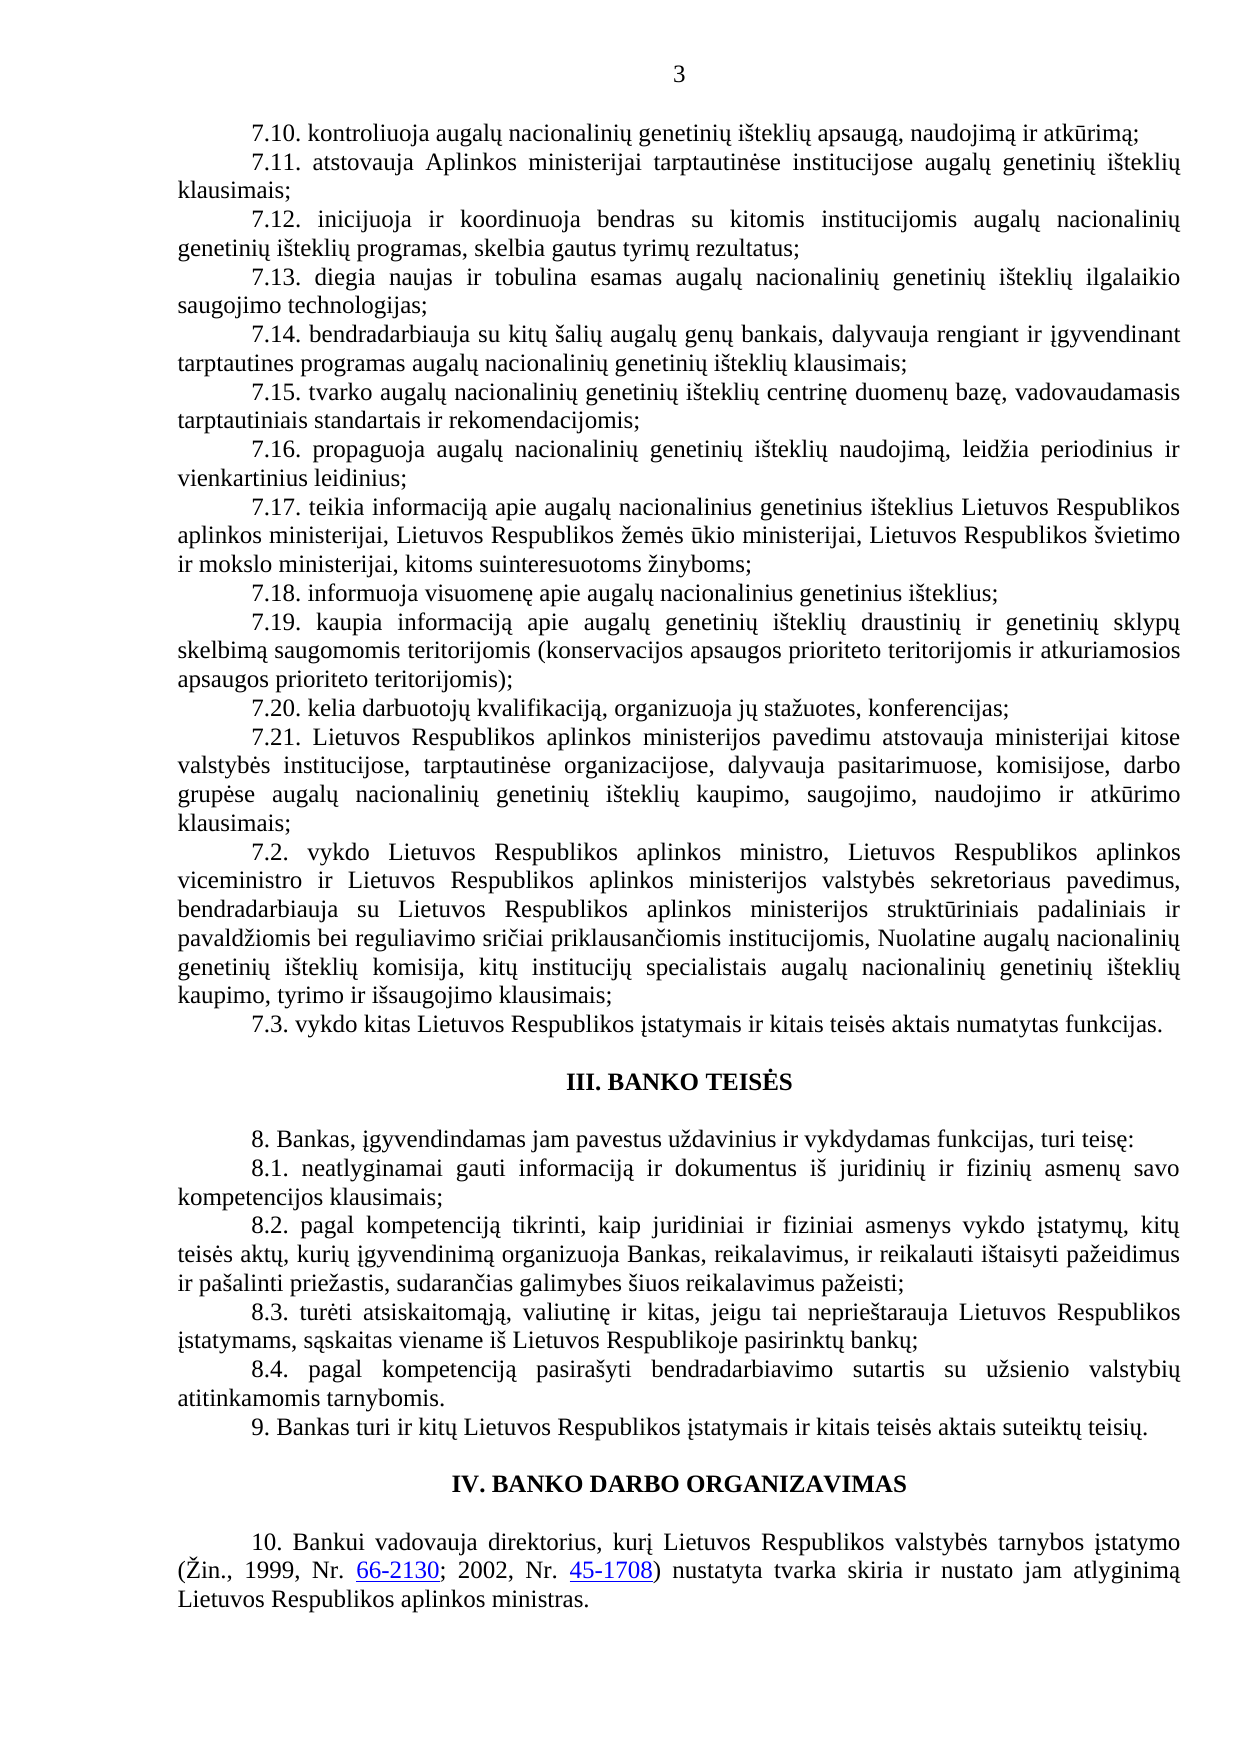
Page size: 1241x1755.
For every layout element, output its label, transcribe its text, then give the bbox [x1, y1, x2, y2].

text 7.10. kontroliuoja augalų nacionalinių genetinių išteklių apsaugą, naudojimą ir atkūrimą; [177, 118, 1181, 147]
text 7.14. bendradarbiauja su kitų šalių augalų genų bankais, dalyvauja rengiant ir įgyvendinant tarptautines programas augalų nacionalinių genetinių išteklių klausimais; [177, 319, 1181, 377]
text 7.21. Lietuvos Respublikos aplinkos ministerijos pavedimu atstovauja ministerijai kitose valstybės institucijose, tarptautinėse organizacijose, dalyvauja pasitarimuose, komisijose, darbo grupėse augalų nacionalinių genetinių išteklių kaupimo, saugojimo, naudojimo ir atkūrimo klausimais; [177, 722, 1181, 837]
text 7.11. atstovauja Aplinkos ministerijai tarptautinėse institucijose augalų genetinių išteklių klausimais; [177, 147, 1181, 204]
text 7.19. kaupia informaciją apie augalų genetinių išteklių draustinių ir genetinių sklypų skelbimą saugomomis teritorijomis (konservacijos apsaugos prioriteto teritorijomis ir atkuriamosios apsaugos prioriteto teritorijomis); [177, 607, 1181, 693]
text 7.3. vykdo kitas Lietuvos Respublikos įstatymais ir kitais teisės aktais numatytas funkcijas. [177, 1009, 1181, 1038]
text 7.16. propaguoja augalų nacionalinių genetinių išteklių naudojimą, leidžia periodinius ir vienkartinius leidinius; [177, 434, 1181, 492]
text 10. Bankui vadovauja direktorius, kurį Lietuvos Respublikos valstybės tarnybos įstatymo (Žin., 1999, Nr. 66-2130; 2002, Nr. 45-1708) nustatyta tvarka skiria ir nustato jam atlyginimą Lietuvos Respublikos aplinkos ministras. [177, 1527, 1181, 1613]
text 8.1. neatlyginamai gauti informaciją ir dokumentus iš juridinių ir fizinių asmenų savo kompetencijos klausimais; [177, 1153, 1181, 1211]
text 7.15. tvarko augalų nacionalinių genetinių išteklių centrinę duomenų bazę, vadovaudamasis tarptautiniais standartais ir rekomendacijomis; [177, 377, 1181, 434]
text 9. Bankas turi ir kitų Lietuvos Respublikos įstatymais ir kitais teisės aktais suteiktų teisių. [177, 1412, 1181, 1441]
text 7.13. diegia naujas ir tobulina esamas augalų nacionalinių genetinių išteklių ilgalaikio saugojimo technologijas; [177, 262, 1181, 319]
text 8.2. pagal kompetenciją tikrinti, kaip juridiniai ir fiziniai asmenys vykdo įstatymų, kitų teisės aktų, kurių įgyvendinimą organizuoja Bankas, reikalavimus, ir reikalauti ištaisyti pažeidimus ir pašalinti priežastis, sudarančias galimybes šiuos reikalavimus pažeisti; [177, 1211, 1181, 1297]
text 8. Bankas, įgyvendindamas jam pavestus uždavinius ir vykdydamas funkcijas, turi teisę: [177, 1124, 1181, 1153]
text 7.18. informuoja visuomenę apie augalų nacionalinius genetinius išteklius; [177, 578, 1181, 607]
text 7.20. kelia darbuotojų kvalifikaciją, organizuoja jų stažuotes, konferencijas; [177, 693, 1181, 722]
text 7.2. vykdo Lietuvos Respublikos aplinkos ministro, Lietuvos Respublikos aplinkos viceministro ir Lietuvos Respublikos aplinkos ministerijos valstybės sekretoriaus pavedimus, bendradarbiauja su Lietuvos Respublikos aplinkos ministerijos struktūriniais padaliniais ir pavaldžiomis bei reguliavimo sričiai priklausančiomis institucijomis, Nuolatine augalų nacionalinių genetinių išteklių komisija, kitų institucijų specialistais augalų nacionalinių genetinių išteklių kaupimo, tyrimo ir išsaugojimo klausimais; [177, 837, 1181, 1009]
text 7.12. inicijuoja ir koordinuoja bendras su kitomis institucijomis augalų nacionalinių genetinių išteklių programas, skelbia gautus tyrimų rezultatus; [177, 204, 1181, 262]
text III. BANKO TEISĖS [177, 1067, 1181, 1096]
text 8.3. turėti atsiskaitomąją, valiutinę ir kitas, jeigu tai neprieštarauja Lietuvos Respublikos įstatymams, sąskaitas viename iš Lietuvos Respublikoje pasirinktų bankų; [177, 1297, 1181, 1354]
text 8.4. pagal kompetenciją pasirašyti bendradarbiavimo sutartis su užsienio valstybių atitinkamomis tarnybomis. [177, 1354, 1181, 1412]
text 7.17. teikia informaciją apie augalų nacionalinius genetinius išteklius Lietuvos Respublikos aplinkos ministerijai, Lietuvos Respublikos žemės ūkio ministerijai, Lietuvos Respublikos švietimo ir mokslo ministerijai, kitoms suinteresuotoms žinyboms; [177, 492, 1181, 578]
text IV. BANKO DARBO ORGANIZAVIMAS [177, 1469, 1181, 1498]
